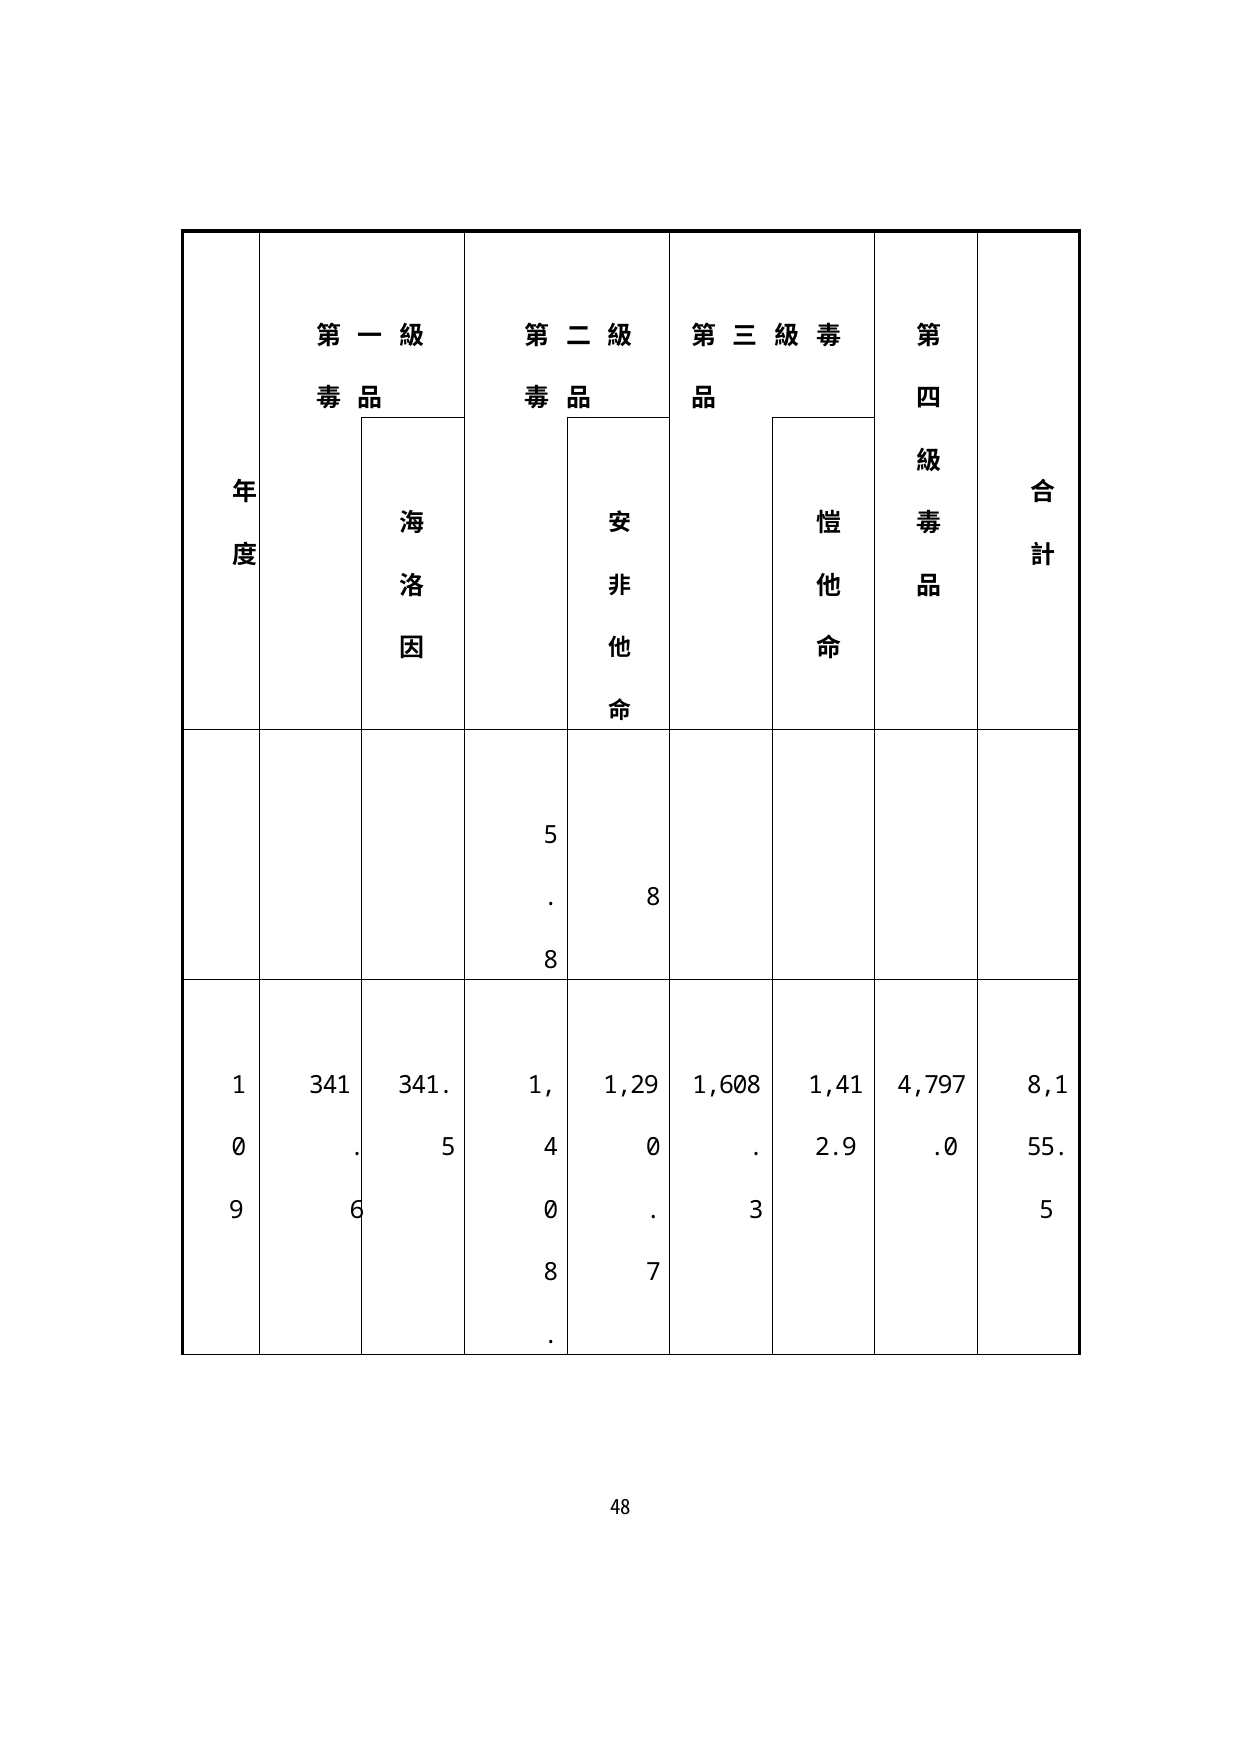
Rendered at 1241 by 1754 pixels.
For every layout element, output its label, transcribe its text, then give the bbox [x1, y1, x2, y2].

table_header 第一級毒品 [260, 233, 464, 417]
table_cell [465, 417, 567, 729]
table_cell 109 [184, 980, 259, 1354]
table_header 年度 [184, 233, 259, 729]
table_cell 341.6 [260, 980, 361, 1354]
table_cell 4,797.0 [875, 980, 977, 1354]
table_cell 安非他命 [568, 418, 669, 729]
table_header 第三級毒品 [670, 233, 874, 417]
table_cell [978, 730, 1078, 979]
table_cell 536.0 [260, 730, 361, 979]
table_cell [184, 730, 259, 979]
table_cell 8,155.5 [978, 980, 1078, 1354]
table_header 合計 [978, 233, 1078, 729]
table_cell 海洛因 [362, 418, 464, 729]
table_cell 341.5 [362, 980, 464, 1354]
table_cell 愷他命 [773, 418, 874, 729]
table_header 第四級毒品 [875, 233, 977, 729]
table_cell 5.8 [465, 730, 567, 979]
table_cell [670, 417, 772, 729]
table_cell 1,608.3 [670, 980, 772, 1354]
table_cell [875, 730, 977, 979]
table_cell 8 [568, 730, 669, 979]
table_cell [260, 417, 361, 729]
table_cell [773, 730, 874, 979]
table_header 第二級毒品 [465, 233, 669, 417]
table_cell 1,408. [465, 980, 567, 1354]
table_cell [362, 730, 464, 979]
table_cell 1,412.9 [773, 980, 874, 1354]
table_cell [670, 730, 772, 979]
table_cell 1,290.7 [568, 980, 669, 1354]
